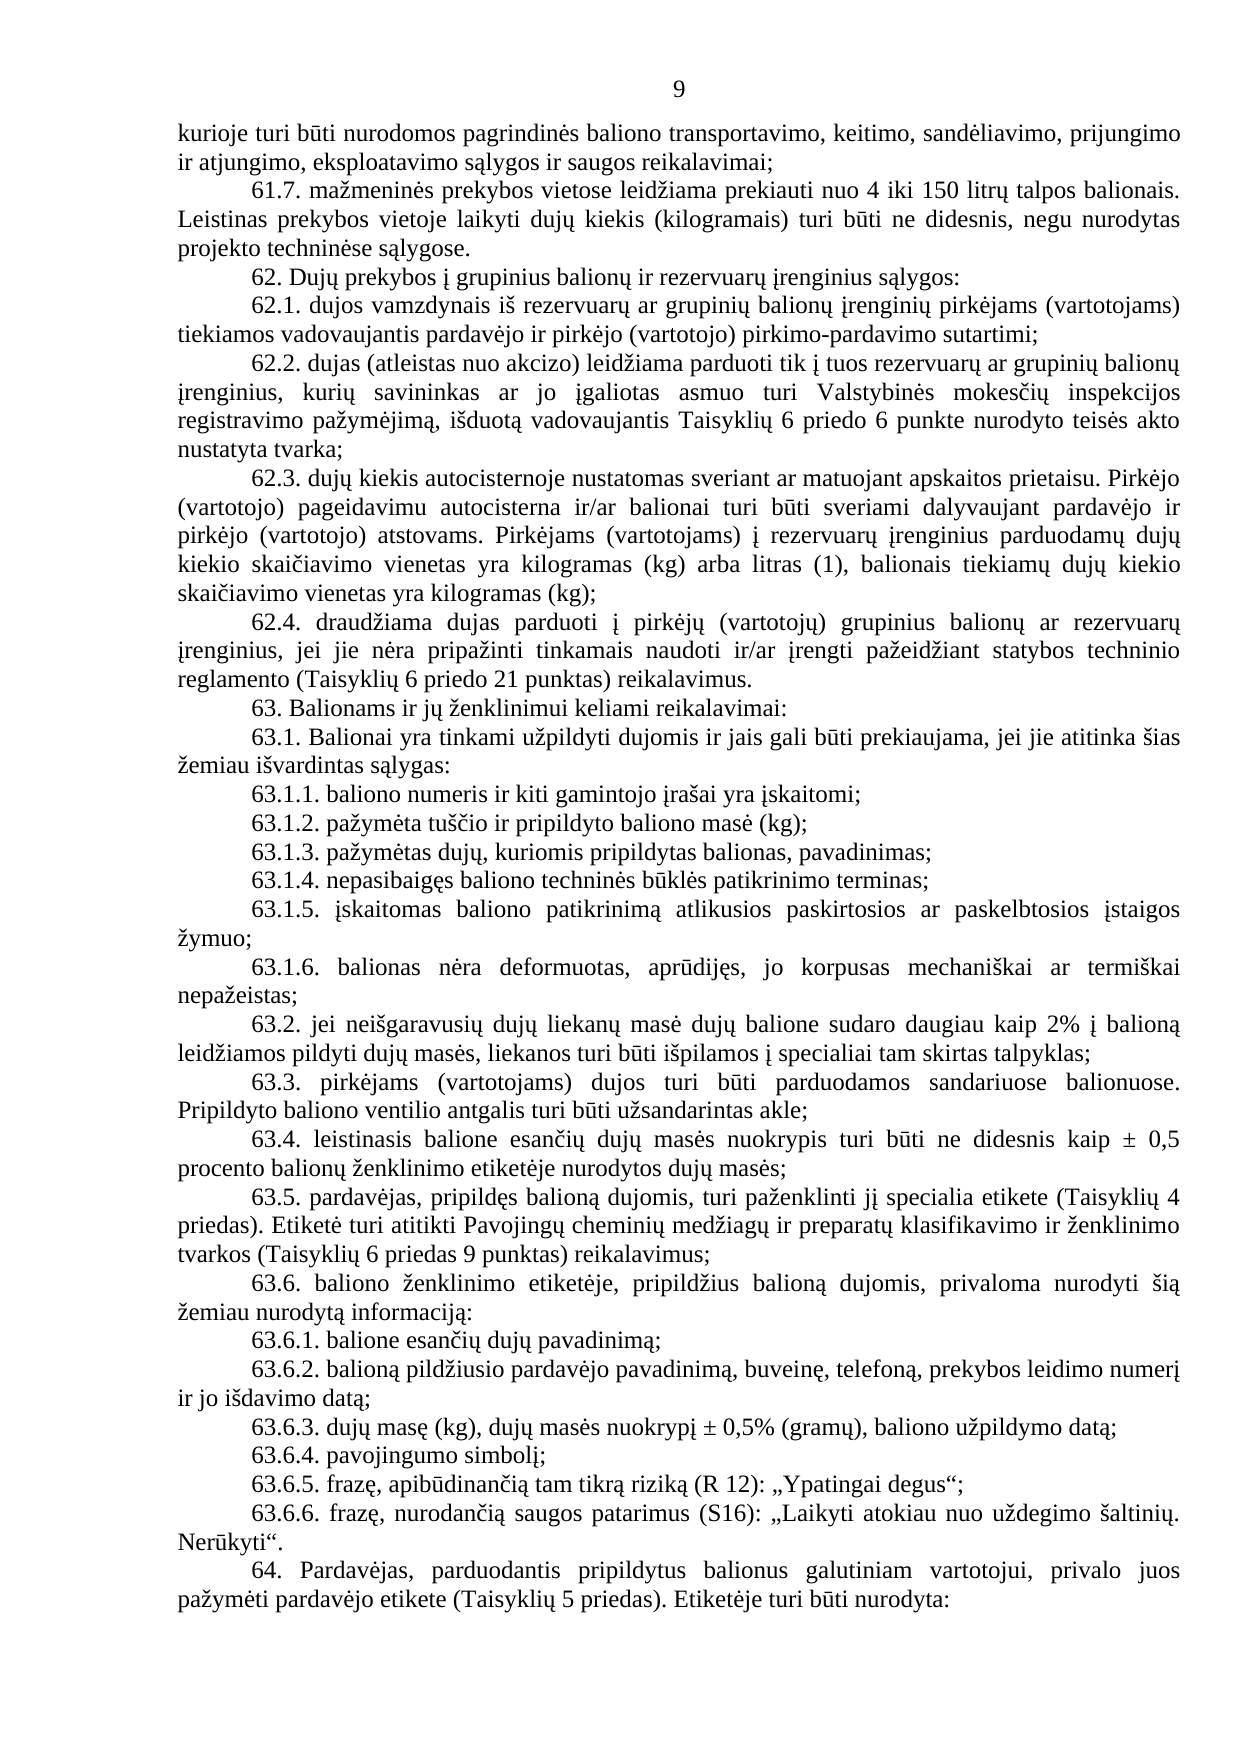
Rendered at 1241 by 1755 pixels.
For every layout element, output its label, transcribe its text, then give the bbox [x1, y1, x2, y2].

text 63.5. pardavėjas, pripildęs balioną dujomis, turi paženklinti jį specialia etikete (Taisyklių 4 priedas). Etiketė turi atitikti Pavojingų cheminių medžiagų ir preparatų klasifikavimo ir ženklinimo tvarkos (Taisyklių 6 priedas 9 punktas) reikalavimus; [177, 1182, 1181, 1268]
text 64. Pardavėjas, parduodantis pripildytus balionus galutiniam vartotojui, privalo juos pažymėti pardavėjo etikete (Taisyklių 5 priedas). Etiketėje turi būti nurodyta: [177, 1556, 1181, 1613]
text 63.6. baliono ženklinimo etiketėje, pripildžius balioną dujomis, privaloma nurodyti šią žemiau nurodytą informaciją: [177, 1268, 1181, 1326]
text kurioje turi būti nurodomos pagrindinės baliono transportavimo, keitimo, sandėliavimo, prijungimo ir atjungimo, eksploatavimo sąlygos ir saugos reikalavimai; [177, 118, 1181, 176]
text 63.6.5. frazę, apibūdinančią tam tikrą riziką (R 12): „Ypatingai degus“; [177, 1469, 1181, 1498]
text 63.1. Balionai yra tinkami užpildyti dujomis ir jais gali būti prekiaujama, jei jie atitinka šias žemiau išvardintas sąlygas: [177, 722, 1181, 779]
text 63.6.6. frazę, nurodančią saugos patarimus (S16): „Laikyti atokiau nuo uždegimo šaltinių. Nerūkyti“. [177, 1498, 1181, 1556]
text 63. Balionams ir jų ženklinimui keliami reikalavimai: [177, 693, 1181, 722]
text 62.1. dujos vamzdynais iš rezervuarų ar grupinių balionų įrenginių pirkėjams (vartotojams) tiekiamos vadovaujantis pardavėjo ir pirkėjo (vartotojo) pirkimo-pardavimo sutartimi; [177, 291, 1181, 348]
text 63.6.4. pavojingumo simbolį; [177, 1441, 1181, 1469]
text 63.1.2. pažymėta tuščio ir pripildyto baliono masė (kg); [177, 808, 1181, 837]
text 63.1.5. įskaitomas baliono patikrinimą atlikusios paskirtosios ar paskelbtosios įstaigos žymuo; [177, 894, 1181, 952]
text 63.2. jei neišgaravusių dujų liekanų masė dujų balione sudaro daugiau kaip 2% į balioną leidžiamos pildyti dujų masės, liekanos turi būti išpilamos į specialiai tam skirtas talpyklas; [177, 1009, 1181, 1067]
text 63.3. pirkėjams (vartotojams) dujos turi būti parduodamos sandariuose balionuose. Pripildyto baliono ventilio antgalis turi būti užsandarintas akle; [177, 1067, 1181, 1124]
text 63.1.6. balionas nėra deformuotas, aprūdijęs, jo korpusas mechaniškai ar termiškai nepažeistas; [177, 952, 1181, 1009]
text 63.1.4. nepasibaigęs baliono techninės būklės patikrinimo terminas; [177, 866, 1181, 894]
text 63.6.2. balioną pildžiusio pardavėjo pavadinimą, buveinę, telefoną, prekybos leidimo numerį ir jo išdavimo datą; [177, 1354, 1181, 1412]
text 62.2. dujas (atleistas nuo akcizo) leidžiama parduoti tik į tuos rezervuarų ar grupinių balionų įrenginius, kurių savininkas ar jo įgaliotas asmuo turi Valstybinės mokesčių inspekcijos registravimo pažymėjimą, išduotą vadovaujantis Taisyklių 6 priedo 6 punkte nurodyto teisės akto nustatyta tvarka; [177, 348, 1181, 463]
text 63.1.3. pažymėtas dujų, kuriomis pripildytas balionas, pavadinimas; [177, 837, 1181, 866]
text 63.6.3. dujų masę (kg), dujų masės nuokrypį ± 0,5% (gramų), baliono užpildymo datą; [177, 1412, 1181, 1441]
text 61.7. mažmeninės prekybos vietose leidžiama prekiauti nuo 4 iki 150 litrų talpos balionais. Leistinas prekybos vietoje laikyti dujų kiekis (kilogramais) turi būti ne didesnis, negu nurodytas projekto techninėse sąlygose. [177, 176, 1181, 262]
text 63.6.1. balione esančių dujų pavadinimą; [177, 1326, 1181, 1354]
text 63.1.1. baliono numeris ir kiti gamintojo įrašai yra įskaitomi; [177, 779, 1181, 808]
text 62.3. dujų kiekis autocisternoje nustatomas sveriant ar matuojant apskaitos prietaisu. Pirkėjo (vartotojo) pageidavimu autocisterna ir/ar balionai turi būti sveriami dalyvaujant pardavėjo ir pirkėjo (vartotojo) atstovams. Pirkėjams (vartotojams) į rezervuarų įrenginius parduodamų dujų kiekio skaičiavimo vienetas yra kilogramas (kg) arba litras (1), balionais tiekiamų dujų kiekio skaičiavimo vienetas yra kilogramas (kg); [177, 463, 1181, 607]
text 63.4. leistinasis balione esančių dujų masės nuokrypis turi būti ne didesnis kaip ± 0,5 procento balionų ženklinimo etiketėje nurodytos dujų masės; [177, 1124, 1181, 1182]
text 62.4. draudžiama dujas parduoti į pirkėjų (vartotojų) grupinius balionų ar rezervuarų įrenginius, jei jie nėra pripažinti tinkamais naudoti ir/ar įrengti pažeidžiant statybos techninio reglamento (Taisyklių 6 priedo 21 punktas) reikalavimus. [177, 607, 1181, 693]
text 62. Dujų prekybos į grupinius balionų ir rezervuarų įrenginius sąlygos: [177, 262, 1181, 291]
